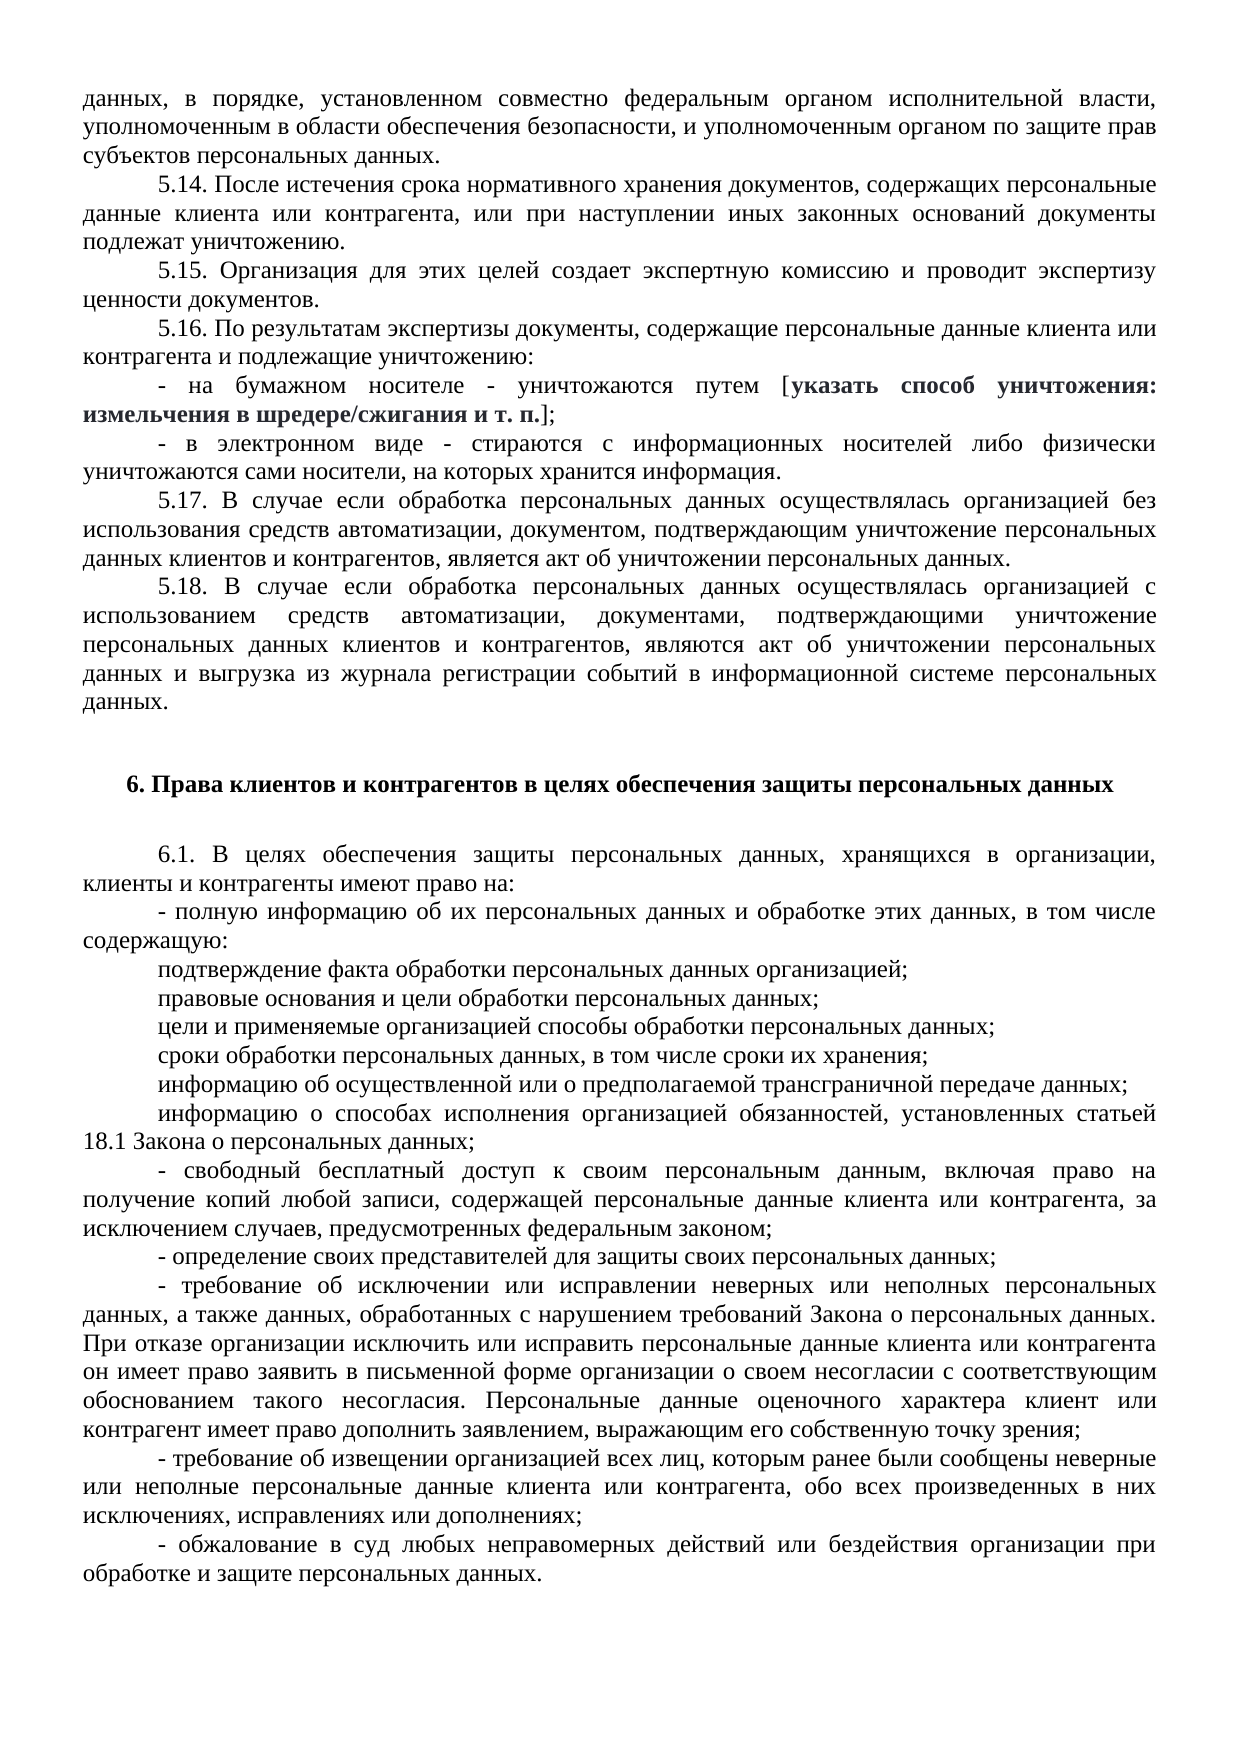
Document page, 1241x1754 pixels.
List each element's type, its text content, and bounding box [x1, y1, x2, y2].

text - требование об извещении организацией всех лиц, которым ранее были сообщены неверные или неполные персональные данные клиента или контрагента, обо всех произведенных в них исключениях, исправлениях или дополнениях; [83, 1443, 1157, 1529]
text 5.14. После истечения срока нормативного хранения документов, содержащих персональные данные клиента или контрагента, или при наступлении иных законных оснований документы подлежат уничтожению. [83, 169, 1157, 255]
text 5.15. Организация для этих целей создает экспертную комиссию и проводит экспертизу ценности документов. [83, 255, 1157, 313]
text 5.17. В случае если обработка персональных данных осуществлялась организацией без использования средств автоматизации, документом, подтверждающим уничтожение персональных данных клиентов и контрагентов, является акт об уничтожении персональных данных. [83, 485, 1157, 571]
subtitle 6. Права клиентов и контрагентов в целях обеспечения защиты персональных данных [83, 769, 1157, 798]
text - свободный бесплатный доступ к своим персональным данным, включая право на получение копий любой записи, содержащей персональные данные клиента или контрагента, за исключением случаев, предусмотренных федеральным законом; [83, 1155, 1157, 1241]
text данных, в порядке, установленном совместно федеральным органом исполнительной власти, уполномоченным в области обеспечения безопасности, и уполномоченным органом по защите прав субъектов персональных данных. [83, 83, 1157, 169]
text - требование об исключении или исправлении неверных или неполных персональных данных, а также данных, обработанных с нарушением требований Закона о персональных данных. При отказе организации исключить или исправить персональные данные клиента или контрагента он имеет право заявить в письменной форме организации о своем несогласии с соответствующим обоснованием такого несогласия. Персональные данные оценочного характера клиент или контрагент имеет право дополнить заявлением, выражающим его собственную точку зрения; [83, 1270, 1157, 1443]
text - определение своих представителей для защиты своих персональных данных; [83, 1241, 1157, 1270]
text 5.18. В случае если обработка персональных данных осуществлялась организацией с использованием средств автоматизации, документами, подтверждающими уничтожение персональных данных клиентов и контрагентов, являются акт об уничтожении персональных данных и выгрузка из журнала регистрации событий в информационной системе персональных данных. [83, 571, 1157, 715]
text сроки обработки персональных данных, в том числе сроки их хранения; [83, 1040, 1157, 1069]
text 5.16. По результатам экспертизы документы, содержащие персональные данные клиента или контрагента и подлежащие уничтожению: [83, 313, 1157, 370]
text правовые основания и цели обработки персональных данных; [83, 983, 1157, 1011]
text информацию о способах исполнения организацией обязанностей, установленных статьей 18.1 Закона о персональных данных; [83, 1098, 1157, 1155]
text подтверждение факта обработки персональных данных организацией; [83, 954, 1157, 983]
text цели и применяемые организацией способы обработки персональных данных; [83, 1011, 1157, 1040]
text - в электронном виде - стираются с информационных носителей либо физически уничтожаются сами носители, на которых хранится информация. [83, 428, 1157, 485]
text - обжалование в суд любых неправомерных действий или бездействия организации при обработке и защите персональных данных. [83, 1529, 1157, 1586]
text информацию об осуществленной или о предполагаемой трансграничной передаче данных; [83, 1069, 1157, 1098]
text 6.1. В целях обеспечения защиты персональных данных, хранящихся в организации, клиенты и контрагенты имеют право на: [83, 839, 1157, 896]
text - на бумажном носителе - уничтожаются путем [указать способ уничтожения: измельчения в шредере/сжигания и т. п.]; [83, 370, 1157, 428]
text - полную информацию об их персональных данных и обработке этих данных, в том числе содержащую: [83, 896, 1157, 954]
